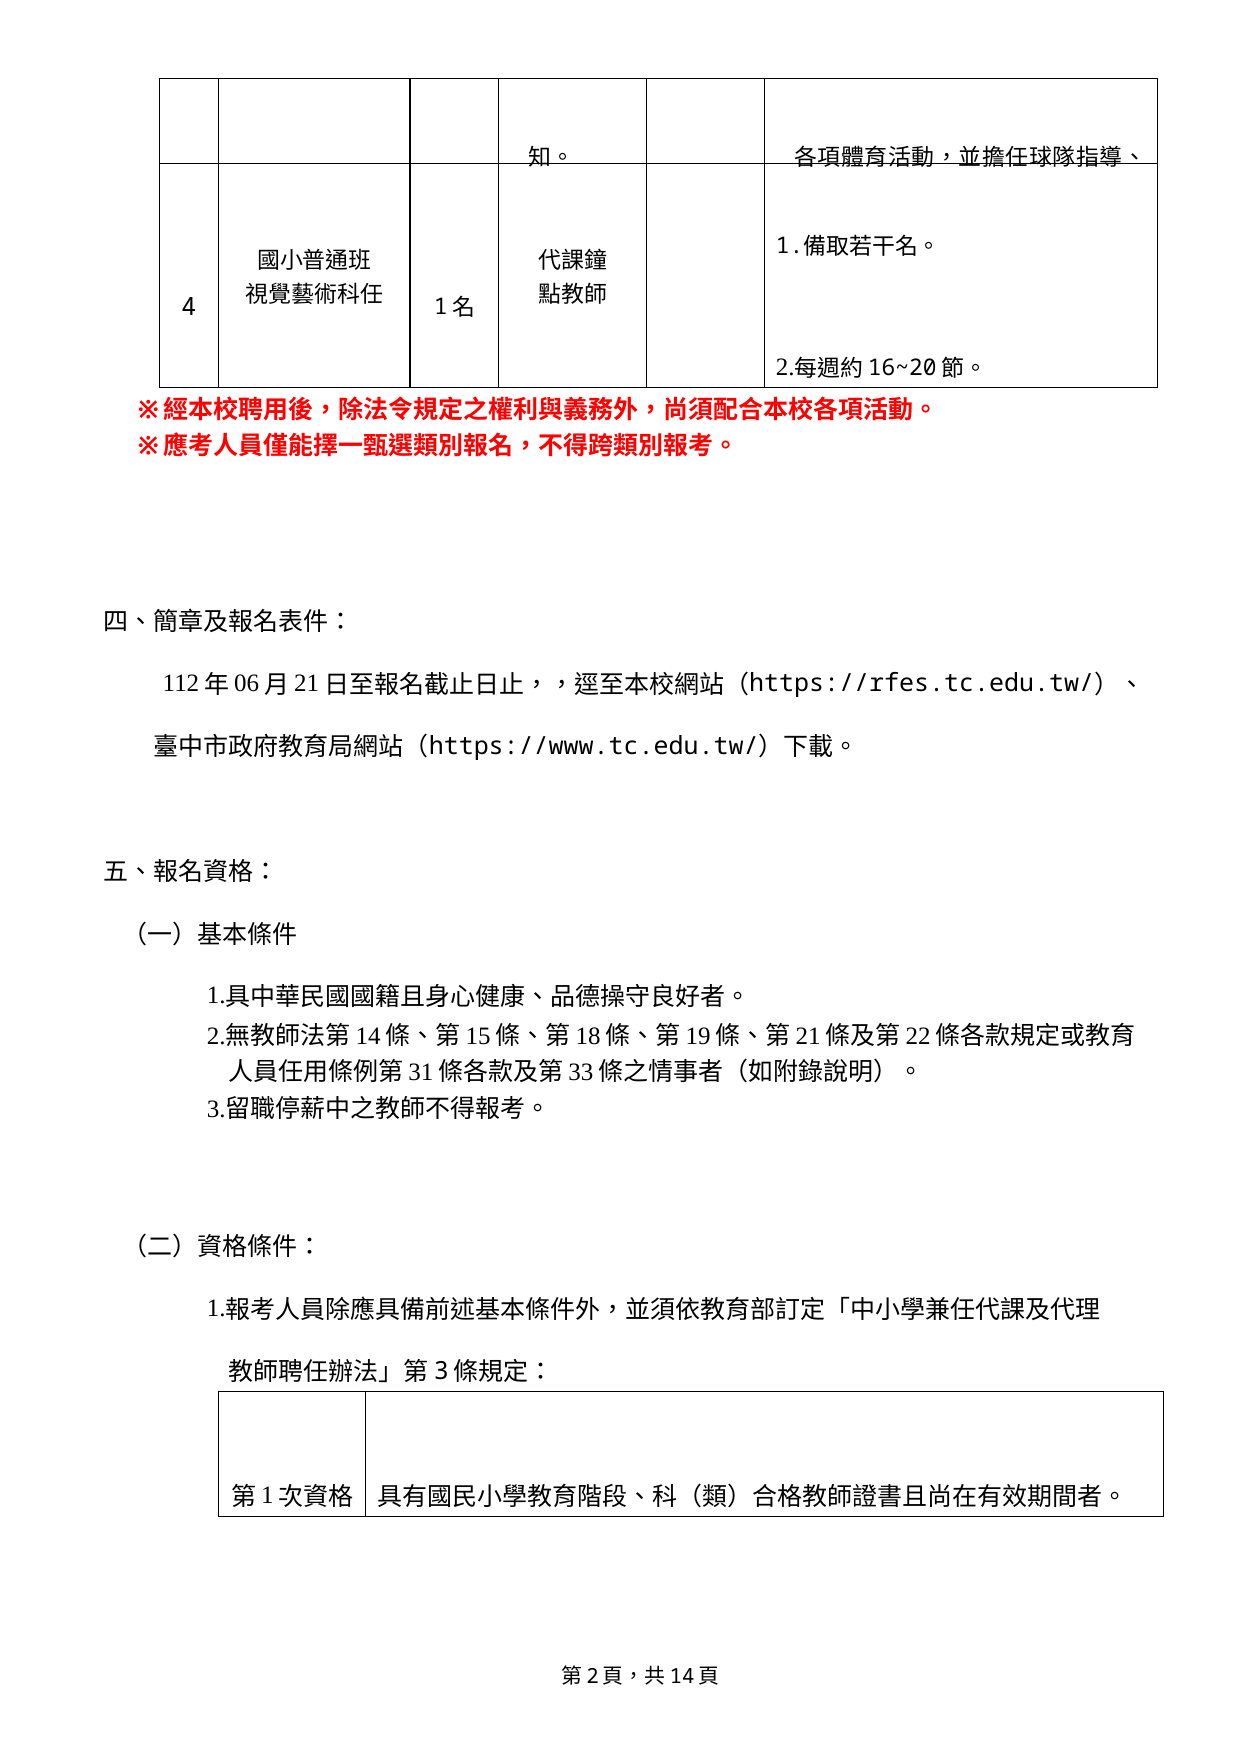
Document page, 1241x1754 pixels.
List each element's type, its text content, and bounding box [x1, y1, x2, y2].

text （二）資格條件： [103, 1203, 1152, 1266]
table_cell [647, 79, 764, 163]
table_cell [219, 79, 409, 163]
table_cell 4 [160, 164, 218, 387]
table_header 具有國民小學教育階段、科（類）合格教師證書且尚在有效期間者。 [366, 1392, 1163, 1516]
text 1.報考人員除應具備前述基本條件外，並須依教育部訂定「中小學兼任代課及代理 [103, 1266, 1152, 1328]
text （一）基本條件 [103, 891, 1152, 953]
text 2.無教師法第14條、第15條、第18條、第19條、第21條及第22條各款規定或教育人員任用條例第31條各款及第33條之情事者（如附錄說明）。 [207, 1016, 1152, 1088]
table_cell [411, 79, 498, 163]
text 五、報名資格： [103, 828, 1152, 891]
table_cell 1.各類別備取若干名。 2.合理員額編制缺為教育部國民署補助各地方政府112學年度推動國小合理教師員額計畫經費，需俟臺中市政府教育局核定員額後進用。 3.配合學校回兼節數，須配其他科目授課。 4.國小普通班級任導師，需協助學校各項活動，如語文競賽指導、校訂課程之實施等。 5.國小普通班英語科任，除英語教學外，另需擔任雙語教學活動，並協助學校有關英語日、英語歌唱、英語朗讀及英語說故事等活動或競賽。 6.國小普通班體科任，需協助學校各項體育活動，並擔任球隊指導、田徑競賽等指導工作。 [765, 79, 1157, 163]
text 四、簡章及報名表件： [103, 578, 1152, 641]
text ※經本校聘用後，除法令規定之權利與義務外，尚須配合本校各項活動。 [133, 388, 1152, 426]
table_cell 國小普通班 視覺藝術科任 [219, 164, 409, 387]
text 3.留職停薪中之教師不得報考。 [207, 1088, 1152, 1124]
table_cell [647, 164, 764, 387]
table_cell 1.備取若干名。 2.每週約16~20節。 [765, 164, 1157, 387]
table_cell [160, 79, 218, 163]
table_cell 知。 [499, 79, 646, 163]
table_header 第1次資格 [219, 1392, 365, 1516]
text 1.具中華民國國籍且身心健康、品德操守良好者。 [207, 953, 1152, 1016]
text ※應考人員僅能擇一甄選類別報名，不得跨類別報考。 [133, 426, 1152, 462]
table_cell 1名 [411, 164, 498, 387]
text 112年06月21日至報名截止日止，，逕至本校網站（https://rfes.tc.edu.tw/）、臺中市政府教育局網站（https://www.tc.edu.tw/）下載。 [153, 641, 1152, 766]
table_cell 代課鐘 點教師 [499, 164, 646, 387]
text 教師聘任辦法」第3條規定： [103, 1328, 1152, 1391]
